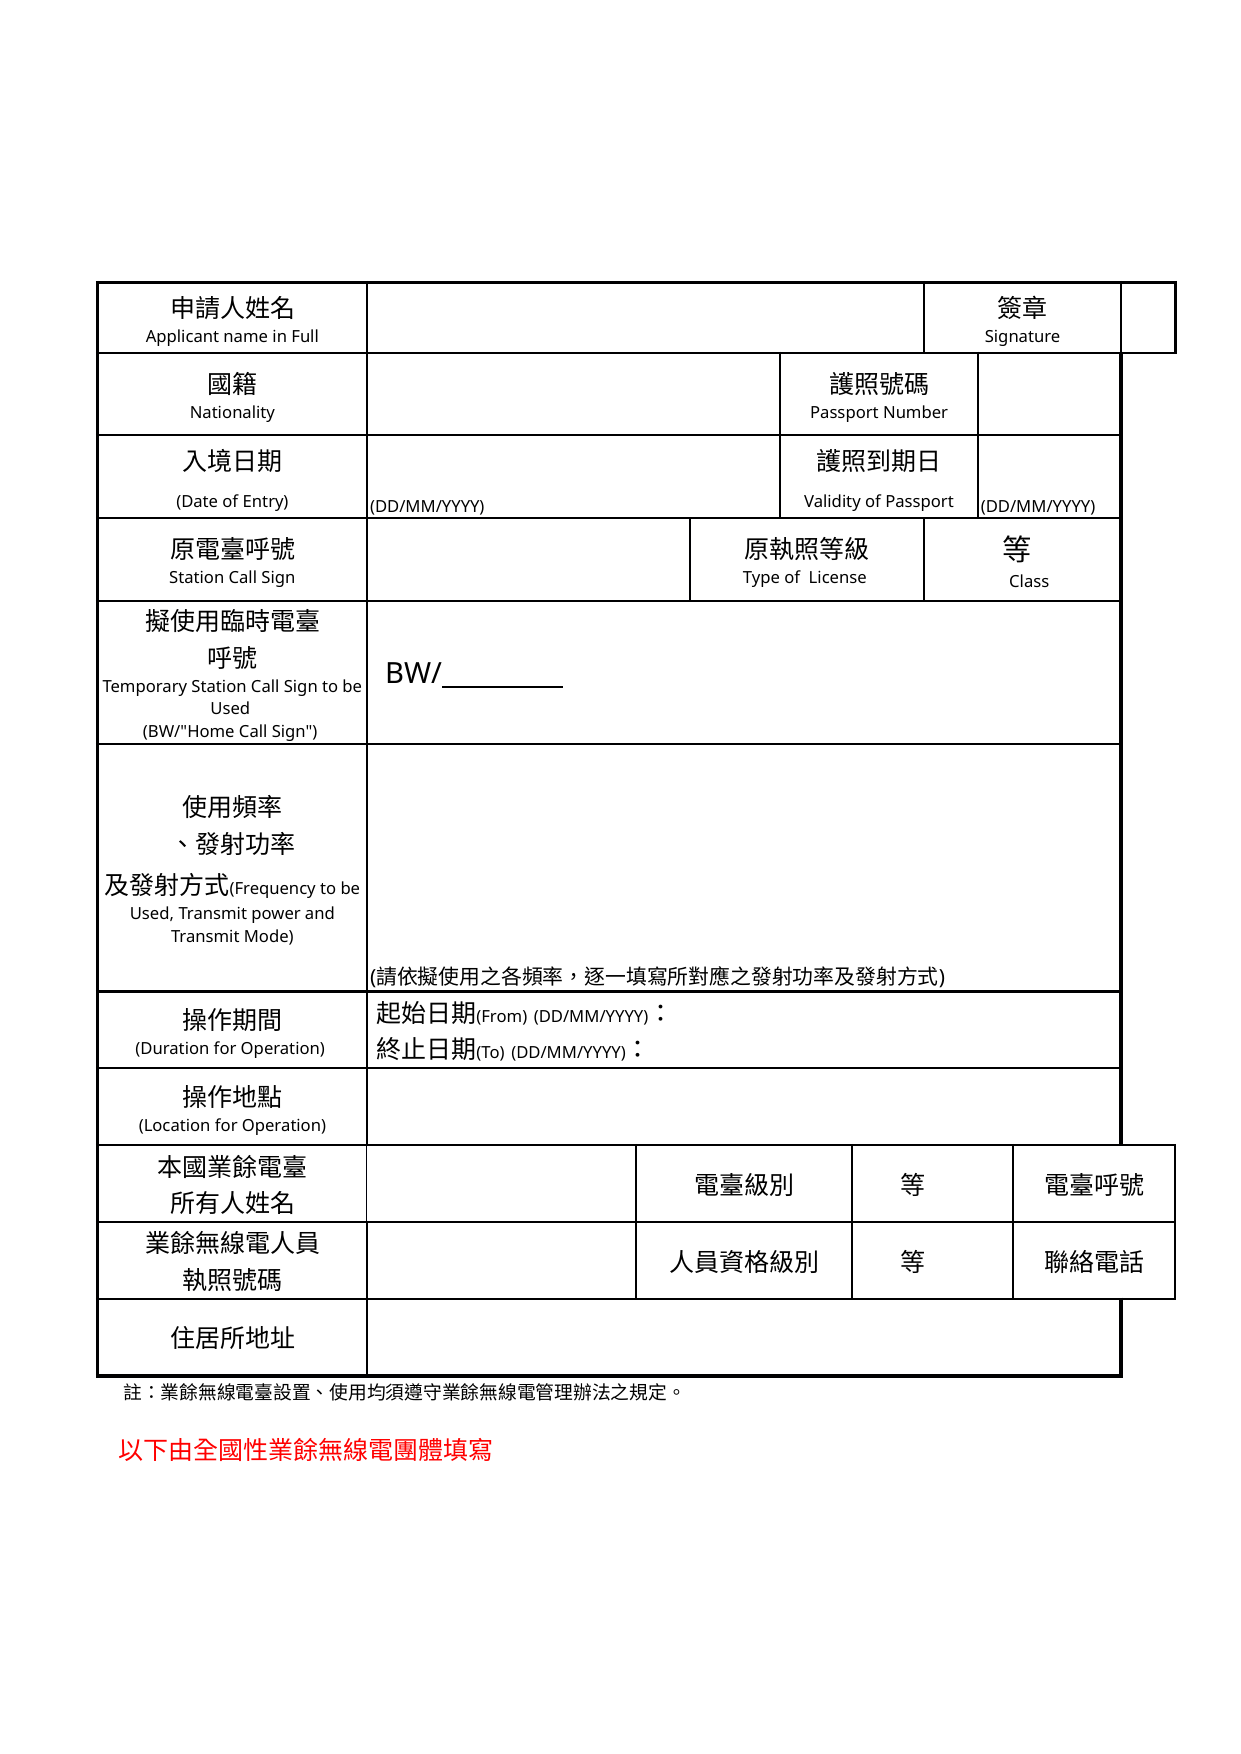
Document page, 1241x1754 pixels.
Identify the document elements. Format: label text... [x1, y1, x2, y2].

table_cell [368, 519, 689, 600]
table_cell 聯絡電話 [1014, 1223, 1174, 1297]
table_cell 使用頻率 、發射功率 及發射方式(Frequency to be Used, Transmit power and Transmit Mode) [99, 745, 366, 990]
table_cell [368, 1223, 635, 1297]
table_header 申請人姓名 Applicant name in Full [99, 284, 366, 352]
table_cell 擬使用臨時電臺 呼號 Temporary Station Call Sign to be Used (BW/"Home Call Sign") [99, 602, 366, 742]
table_cell [368, 1300, 1119, 1374]
table_cell 國籍 Nationality [99, 354, 366, 434]
table_cell 入境日期 (Date of Entry) [99, 436, 366, 517]
table_cell 業餘無線電人員 執照號碼 [99, 1223, 366, 1297]
text 註：業餘無線電臺設置、使用均須遵守業餘無線電管理辦法之規定。 [118, 1378, 1122, 1404]
table_cell 等 Class [925, 519, 1119, 600]
table_cell 電臺呼號 [1014, 1146, 1174, 1221]
table_cell 等 [853, 1146, 1012, 1221]
table_cell [368, 354, 779, 434]
table_cell 原執照等級 Type of License [691, 519, 923, 600]
table_cell 人員資格級別 [637, 1223, 851, 1297]
table_cell 本國業餘電臺 所有人姓名 [99, 1146, 366, 1221]
text 以下由全國性業餘無線電團體填寫 [118, 1430, 1122, 1466]
table_cell [368, 1069, 1119, 1144]
table_cell [979, 354, 1119, 434]
table_cell (DD/MM/YYYY) [368, 436, 779, 517]
table_cell 住居所地址 [99, 1300, 366, 1374]
table_header 簽章 Signature [925, 284, 1120, 352]
table_cell 原電臺呼號 Station Call Sign [99, 519, 366, 600]
table_cell 起始日期(From) (DD/MM/YYYY)： 終止日期(To) (DD/MM/YYYY)： [368, 993, 1119, 1067]
table_cell 等 [853, 1223, 1012, 1297]
table_cell [367, 1146, 635, 1221]
table_header [368, 284, 923, 352]
table_cell 電臺級別 [637, 1146, 851, 1221]
table_cell (DD/MM/YYYY) [979, 436, 1119, 517]
table_cell 護照號碼 Passport Number [781, 354, 977, 434]
table_cell 操作地點 (Location for Operation) [99, 1069, 366, 1144]
table_header [1122, 284, 1174, 352]
table_cell BW/ [368, 602, 1119, 742]
table_cell 護照到期日 Validity of Passport [781, 436, 977, 517]
table_cell (請依擬使用之各頻率，逐一填寫所對應之發射功率及發射方式) [368, 745, 1119, 990]
table_cell 操作期間 (Duration for Operation) [99, 993, 366, 1067]
